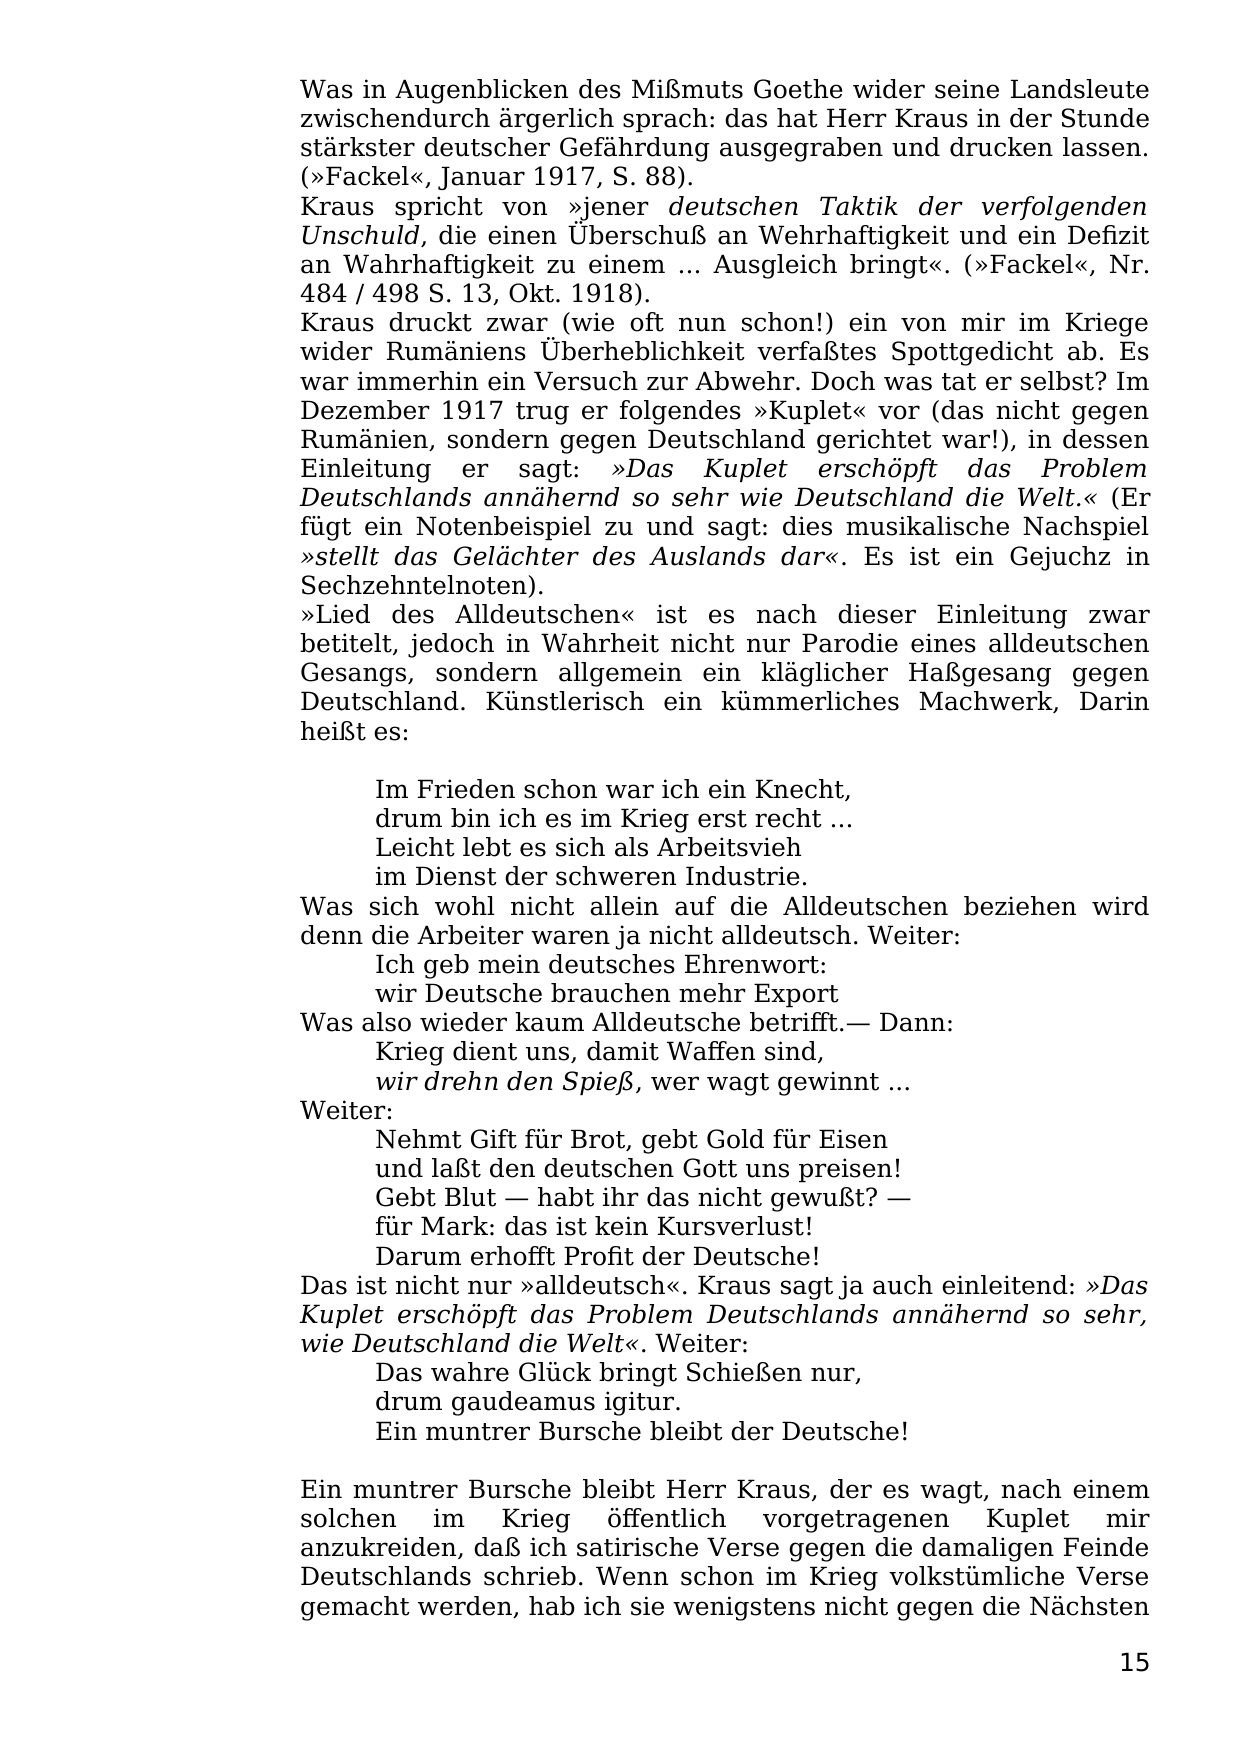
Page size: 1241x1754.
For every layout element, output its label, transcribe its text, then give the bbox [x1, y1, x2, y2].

text Darum erhofft Profit der Deutsche! [375, 1242, 1151, 1271]
text Leicht lebt es sich als Arbeitsvieh [375, 833, 1151, 862]
text drum gaudeamus igitur. [375, 1387, 1151, 1417]
text Das ist nicht nur »alldeutsch«. Kraus sagt ja auch einleitend: »Das Kuplet erschöpft das Problem Deutschlands annähernd so sehr, wie Deutschland die Welt«. Weiter: [300, 1271, 1151, 1358]
text Im Frieden schon war ich ein Knecht, [375, 775, 1151, 804]
text Ich geb mein deutsches Ehrenwort: [375, 950, 1151, 979]
text »Lied des Alldeutschen« ist es nach dieser Einleitung zwar betitelt, jedoch in Wahrheit nicht nur Parodie eines alldeutschen Gesangs, sondern allgemein ein kläglicher Haßgesang gegen Deutschland. Künstlerisch ein kümmerliches Machwerk, Darin heißt es: [300, 600, 1151, 746]
text Krieg dient uns, damit Waffen sind, [375, 1037, 1151, 1067]
text im Dienst der schweren Industrie. [375, 862, 1151, 892]
text Nehmt Gift für Brot, gebt Gold für Eisen [375, 1125, 1151, 1154]
text Was in Augenblicken des Mißmuts Goethe wider seine Landsleute zwischendurch ärgerlich sprach: das hat Herr Kraus in der Stunde stärkster deutscher Gefährdung ausgegraben und drucken lassen. (»Fackel«, Januar 1917, S. 88). [300, 75, 1151, 192]
text wir drehn den Spieß, wer wagt gewinnt ... [375, 1067, 1151, 1096]
text Ein muntrer Bursche bleibt Herr Kraus, der es wagt, nach einem solchen im Krieg öffentlich vorgetragenen Kuplet mir anzukreiden, daß ich satirische Verse gegen die damaligen Feinde Deutschlands schrieb. Wenn schon im Krieg volkstümliche Verse gemacht werden, hab ich sie wenigstens nicht gegen die Nächsten [300, 1475, 1151, 1621]
text Ein muntrer Bursche bleibt der Deutsche! [375, 1417, 1151, 1446]
text wir Deutsche brauchen mehr Export [375, 979, 1151, 1008]
text Weiter: [300, 1096, 1151, 1125]
text für Mark: das ist kein Kursverlust! [375, 1212, 1151, 1242]
text Gebt Blut — habt ihr das nicht gewußt? — [375, 1183, 1151, 1212]
text Was also wieder kaum Alldeutsche betrifft.— Dann: [300, 1008, 1151, 1037]
text drum bin ich es im Krieg erst recht ... [375, 804, 1151, 833]
text Das wahre Glück bringt Schießen nur, [375, 1358, 1151, 1387]
text und laßt den deutschen Gott uns preisen! [375, 1154, 1151, 1183]
text Was sich wohl nicht allein auf die Alldeutschen beziehen wird denn die Arbeiter waren ja nicht alldeutsch. Weiter: [300, 892, 1151, 950]
text Kraus spricht von »jener deutschen Taktik der verfolgenden Unschuld, die einen Überschuß an Wehrhaftigkeit und ein Defizit an Wahrhaftigkeit zu einem ... Ausgleich bringt«. (»Fackel«, Nr. 484 / 498 S. 13, Okt. 1918). [300, 192, 1151, 308]
text Kraus druckt zwar (wie oft nun schon!) ein von mir im Kriege wider Rumäniens Überheblichkeit verfaßtes Spottgedicht ab. Es war immerhin ein Versuch zur Abwehr. Doch was tat er selbst? Im Dezember 1917 trug er folgendes »Kuplet« vor (das nicht gegen Rumänien, sondern gegen Deutschland gerichtet war!), in dessen Einleitung er sagt: »Das Kuplet erschöpft das Problem Deutschlands annähernd so sehr wie Deutschland die Welt.« (Er fügt ein Notenbeispiel zu und sagt: dies musikalische Nachspiel »stellt das Gelächter des Auslands dar«. Es ist ein Gejuchz in Sechzehntelnoten). [300, 308, 1151, 600]
